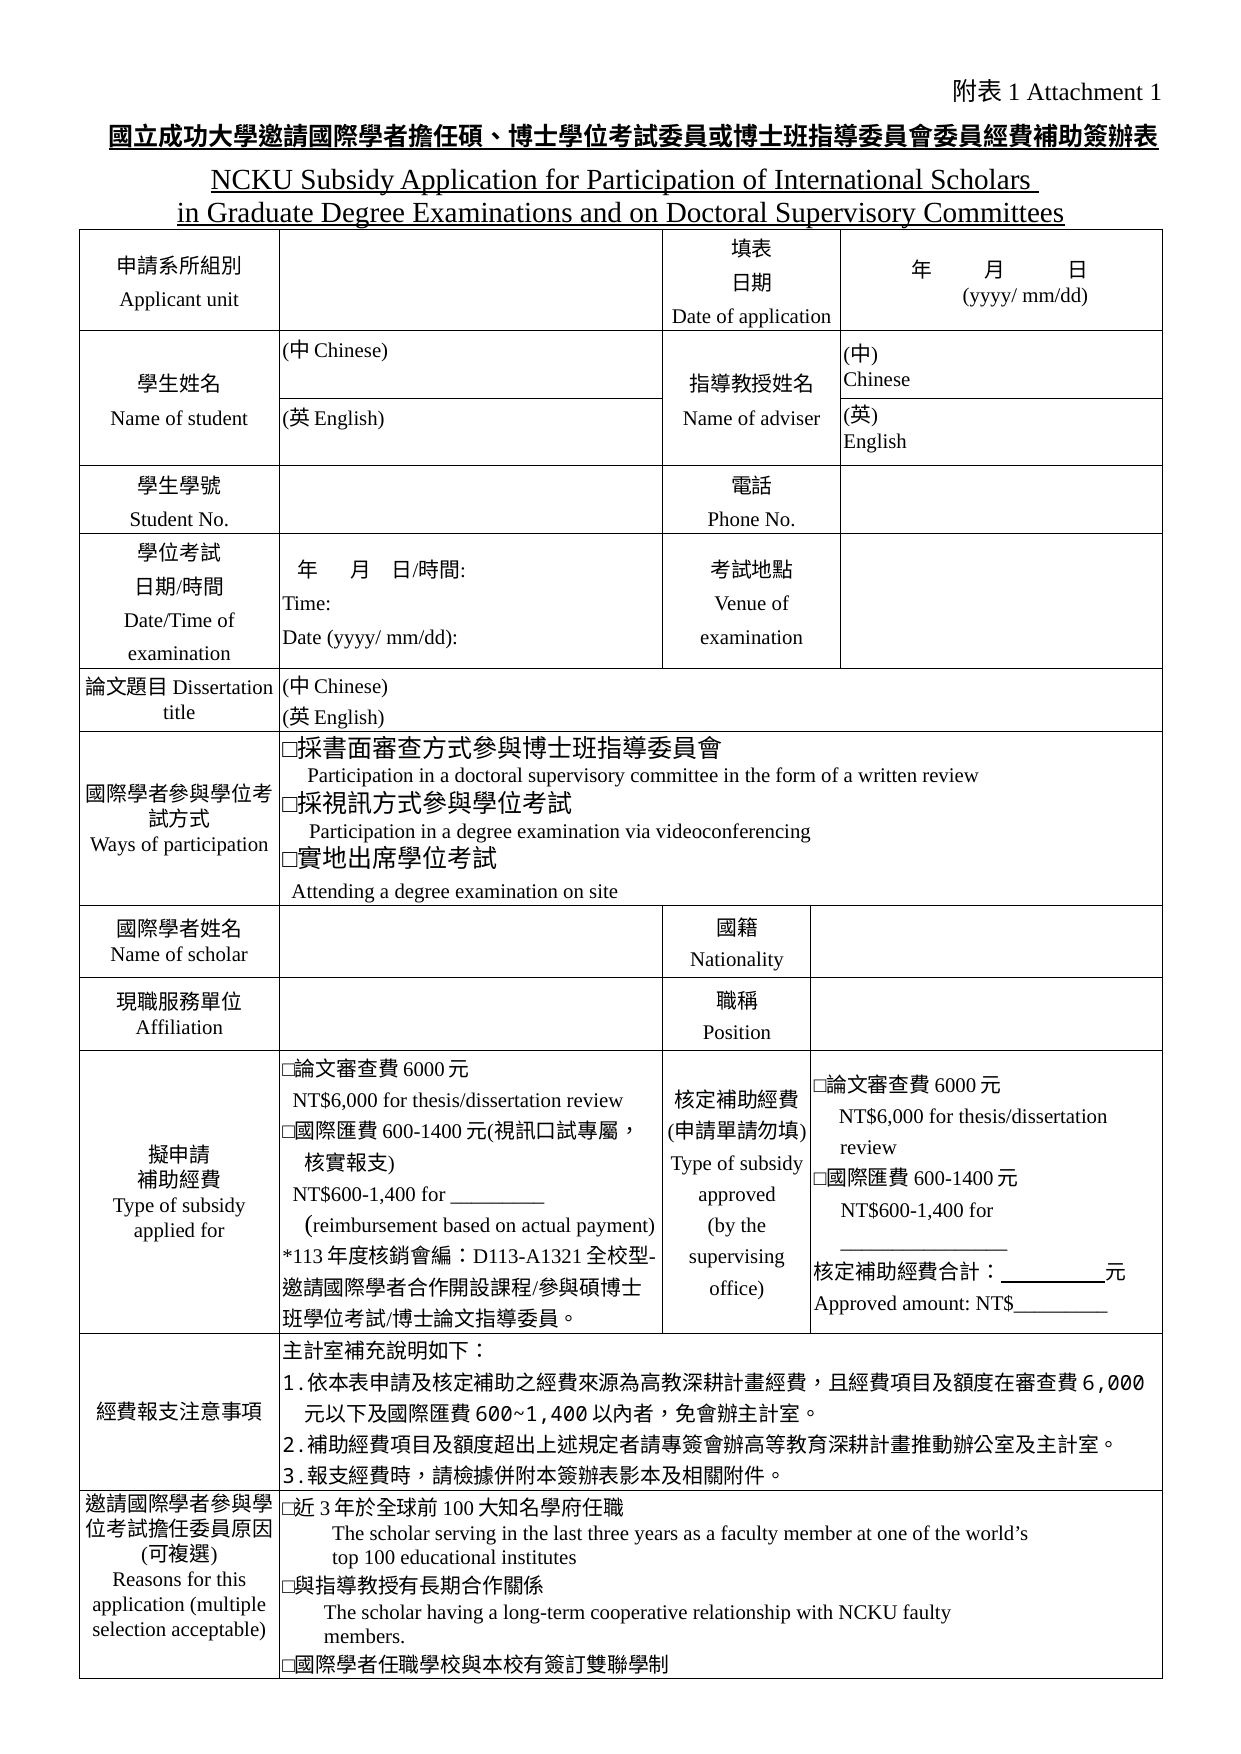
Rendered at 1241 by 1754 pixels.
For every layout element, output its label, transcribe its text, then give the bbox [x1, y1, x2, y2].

table_cell (中Chinese) [280, 331, 662, 398]
table_cell 電話 Phone No. [663, 466, 840, 533]
table_cell 申請系所組別 Applicant unit [80, 230, 279, 330]
table_cell [280, 466, 662, 533]
table_cell 考試地點 Venue of examination [663, 534, 840, 667]
table_cell 論文題目Dissertation title [80, 669, 279, 731]
table_cell 國際學者參與學位考試方式 Ways of participation [80, 732, 279, 905]
table_cell □論文審查費6000元 NT$6,000 for thesis/dissertation review □國際匯費600-1400元(視訊口試專屬，核實報支) NT$600-1,400 for _________ (reimbursement based on actual payment) *113年度核銷會編：D113-A1321全校型-邀請國際學者合作開設課程/參與碩博士班學位考試/博士論文指導委員。 [280, 1051, 662, 1333]
table_header NCKU Subsidy Application for Participation of International Scholars in Graduate Degree Examinations and on Doctoral Supervisory Committees [79, 108, 1162, 229]
table_cell 年 月 日/時間: Time: Date (yyyy/ mm/dd): [280, 534, 662, 667]
table_cell 指導教授姓名 Name of adviser [663, 331, 840, 465]
table_cell [280, 978, 662, 1050]
table_cell [811, 978, 1162, 1050]
table_cell 擬申請 補助經費 Type of subsidy applied for [80, 1051, 279, 1333]
table_cell 學生學號 Student No. [80, 466, 279, 533]
table_cell [841, 534, 1162, 667]
text 附表1 Attachment 1 [78, 72, 1162, 108]
table_cell 核定補助經費 (申請單請勿填) Type of subsidy approved (by the supervising office) [663, 1051, 810, 1333]
table_cell □近3年於全球前100大知名學府任職 The scholar serving in the last three years as a faculty member at one of the world’s top 100 educational institutes □與指導教授有長期合作關係 The scholar having a long-term cooperative relationship with NCKU faulty members. □國際學者任職學校與本校有簽訂雙聯學制 [280, 1491, 1162, 1678]
table_cell □論文審查費6000元 NT$6,000 for thesis/dissertation review □國際匯費600-1400元 NT$600-1,400 for ________________ 核定補助經費合計： 元 Approved amount: NT$_________ [811, 1051, 1162, 1333]
table_cell 職稱 Position [663, 978, 810, 1050]
table_cell 主計室補充說明如下： 1.依本表申請及核定補助之經費來源為高教深耕計畫經費，且經費項目及額度在審查費6,000元以下及國際匯費600~1,400以內者，免會辦主計室。 2.補助經費項目及額度超出上述規定者請專簽會辦高等教育深耕計畫推動辦公室及主計室。 3.報支經費時，請檢據併附本簽辦表影本及相關附件。 [280, 1334, 1162, 1490]
table_cell 現職服務單位 Affiliation [80, 978, 279, 1050]
table_cell □採書面審查方式參與博士班指導委員會 Participation in a doctoral supervisory committee in the form of a written review □採視訊方式參與學位考試 Participation in a degree examination via videoconferencing □實地出席學位考試 Attending a degree examination on site [280, 732, 1162, 905]
table_cell 邀請國際學者參與學位考試擔任委員原因(可複選) Reasons for this application (multiple selection acceptable) [80, 1491, 279, 1678]
table_cell 學生姓名 Name of student [80, 331, 279, 465]
table_cell (中) Chinese [841, 331, 1162, 398]
table_cell [280, 906, 662, 977]
table_header 國立成功大學邀請國際學者擔任碩、博士學位考試委員或博士班指導委員會委員經費補助簽辦表 [92, 108, 1162, 162]
table_cell 國際學者姓名 Name of scholar [80, 906, 279, 977]
table_cell [841, 466, 1162, 533]
table_cell 學位考試 日期/時間 Date/Time of examination [80, 534, 279, 667]
table_cell (英English) [280, 399, 662, 465]
table_cell 填表 日期 Date of application [663, 230, 840, 330]
table_cell [280, 230, 662, 330]
table_cell 經費報支注意事項 [80, 1334, 279, 1490]
table_cell 年 月 日 (yyyy/ mm/dd) [841, 230, 1162, 330]
table_cell (中Chinese) (英English) [280, 669, 1162, 731]
table_cell [811, 906, 1162, 977]
table_cell (英) English [841, 399, 1162, 465]
table_cell 國籍 Nationality [663, 906, 810, 977]
